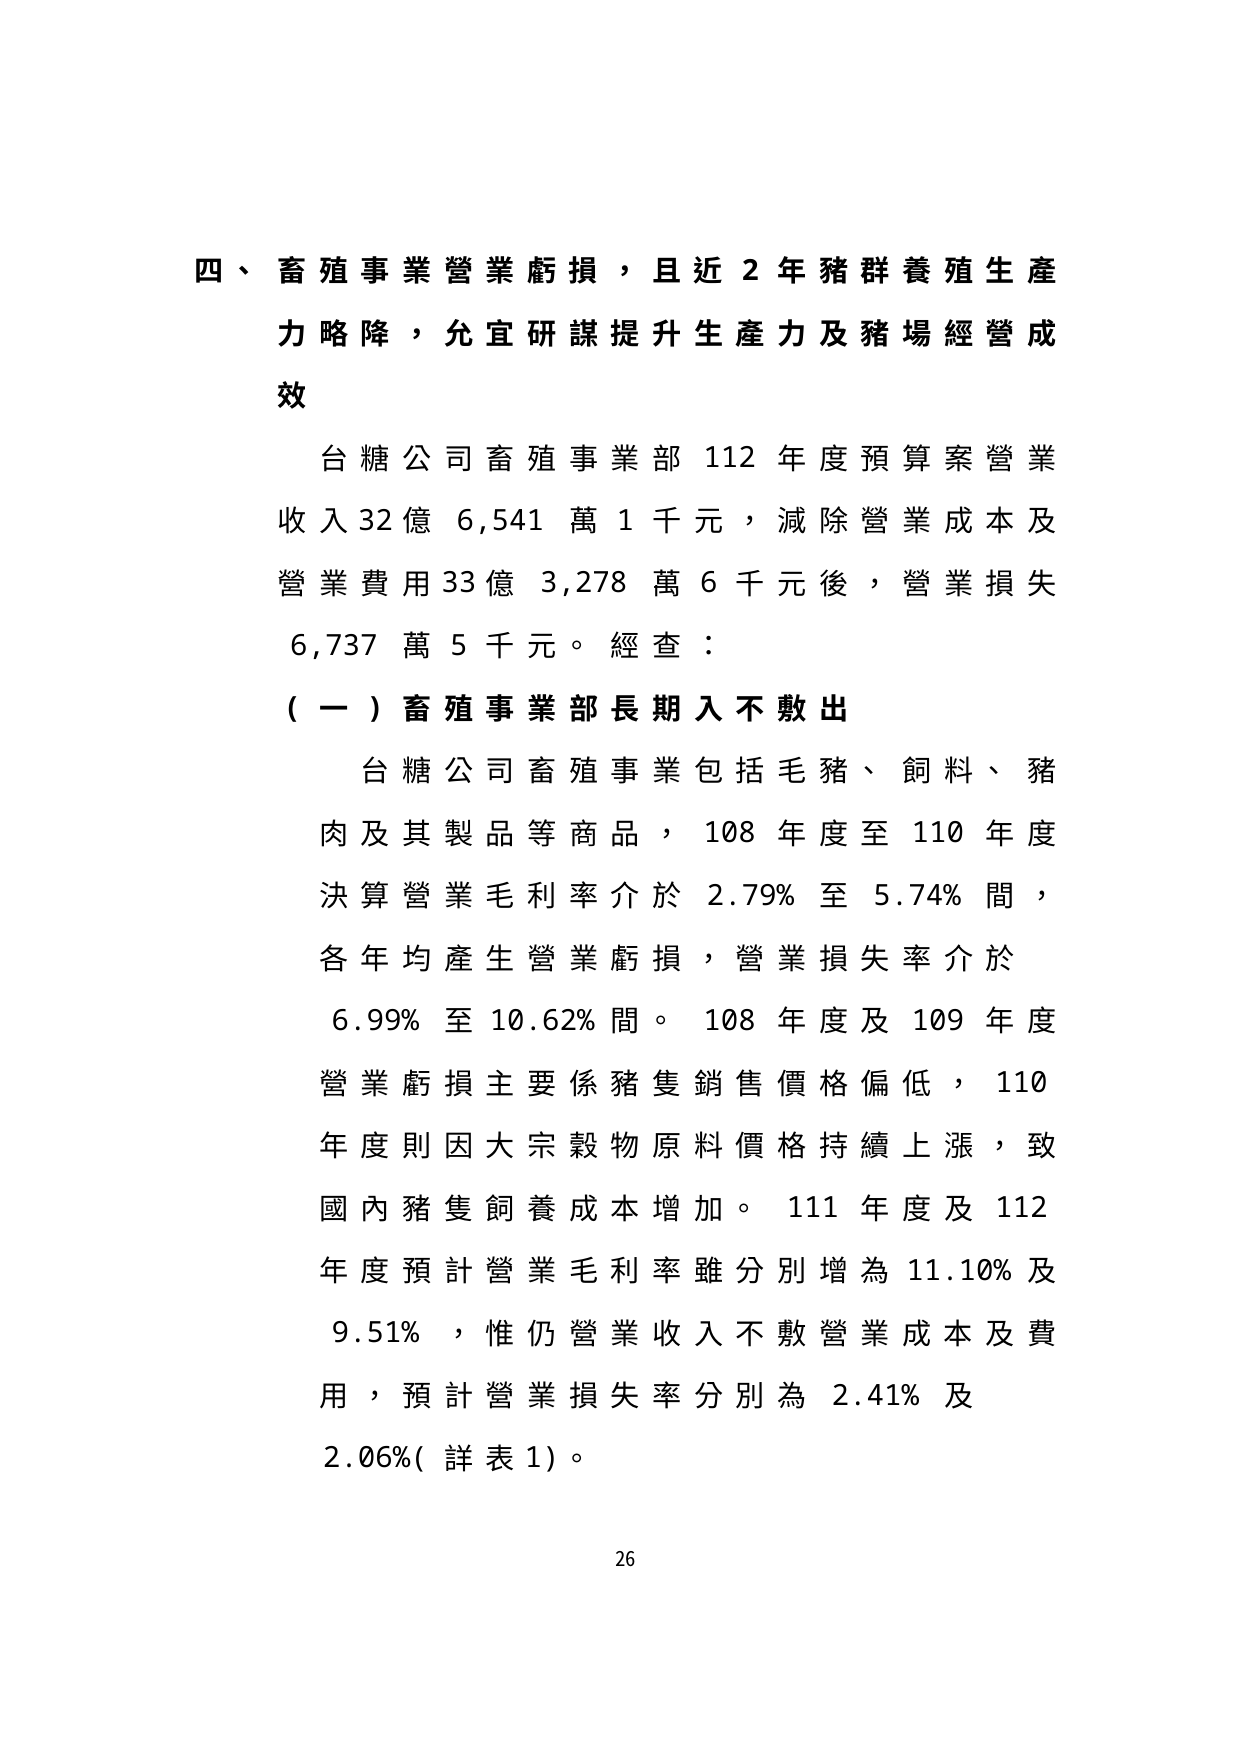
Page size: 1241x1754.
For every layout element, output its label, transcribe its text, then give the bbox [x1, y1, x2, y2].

text 四、畜殖事業營業虧損，且近2年豬群養殖生產力略降，允宜研謀提升生產力及豬場經營成效 [188, 227, 1063, 415]
text (一)畜殖事業部長期入不敷出 [247, 665, 1063, 727]
text 台糖公司畜殖事業部112年度預算案營業收入32億6,541萬1千元，減除營業成本及營業費用33億3,278萬6千元後，營業損失6,737萬5千元。經查： [247, 415, 1063, 665]
text 台糖公司畜殖事業包括毛豬、飼料、豬肉及其製品等商品，108年度至110年度決算營業毛利率介於2.79%至5.74%間，各年均產生營業虧損，營業損失率介於6.99%至10.62%間。108年度及109年度營業虧損主要係豬隻銷售價格偏低，110年度則因大宗穀物原料價格持續上漲，致國內豬隻飼養成本增加。111年度及112年度預計營業毛利率雖分別增為11.10%及9.51%，惟仍營業收入不敷營業成本及費用，預計營業損失率分別為2.41%及2.06%(詳表1)。 [276, 727, 1063, 1477]
